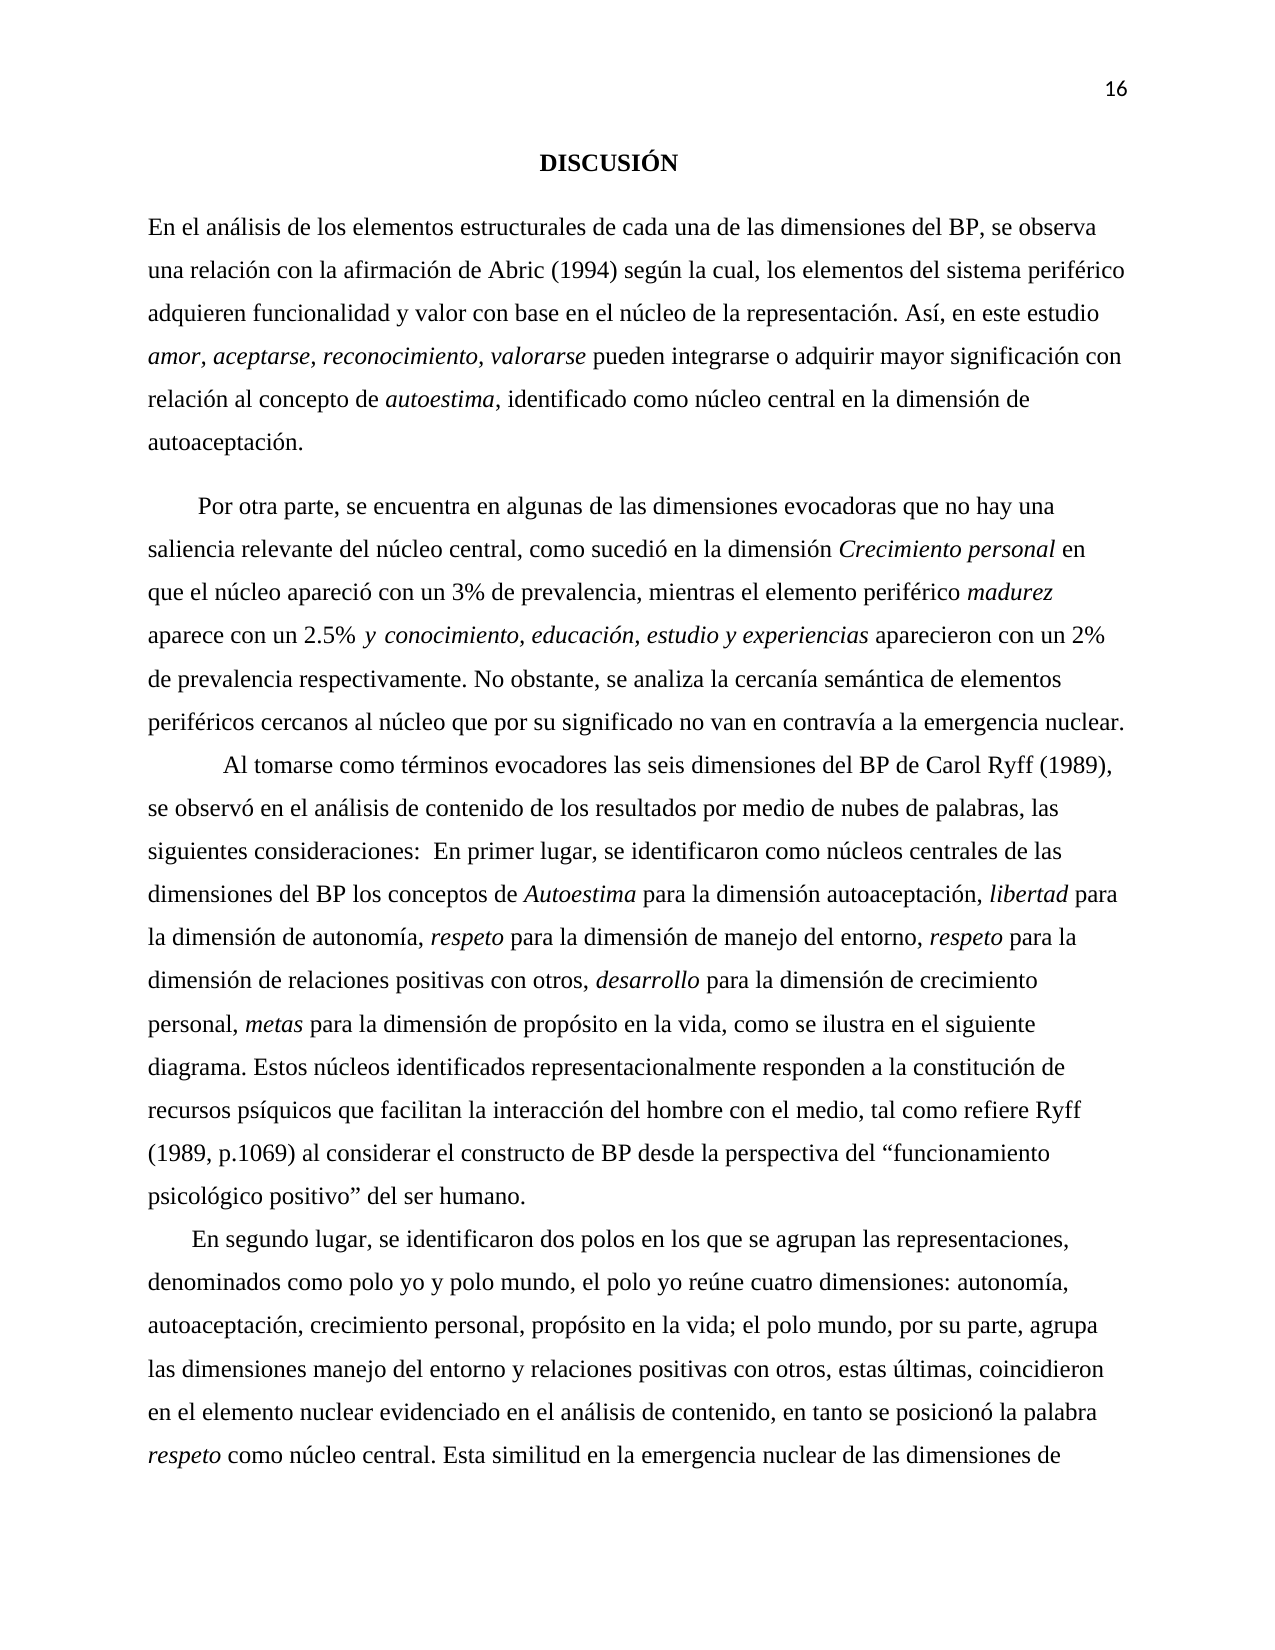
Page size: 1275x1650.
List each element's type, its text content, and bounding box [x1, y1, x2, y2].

text En segundo lugar, se identificaron dos polos en los que se agrupan las representaciones, denominados como polo yo y polo mundo, el polo yo reúne cuatro dimensiones: autonomía, autoaceptación, crecimiento personal, propósito en la vida; el polo mundo, por su parte, agrupa las dimensiones manejo del entorno y relaciones positivas con otros, estas últimas, coincidieron en el elemento nuclear evidenciado en el análisis de contenido, en tanto se posicionó la palabra respeto como núcleo central. Esta similitud en la emergencia nuclear de las dimensiones de [148, 1224, 1127, 1469]
text Al tomarse como términos evocadores las seis dimensiones del BP de Carol Ryff (1989), se observó en el análisis de contenido de los resultados por medio de nubes de palabras, las siguientes consideraciones: En primer lugar, se identificaron como núcleos centrales de las dimensiones del BP los conceptos de Autoestima para la dimensión autoaceptación, libertad para la dimensión de autonomía, respeto para la dimensión de manejo del entorno, respeto para la dimensión de relaciones positivas con otros, desarrollo para la dimensión de crecimiento personal, metas para la dimensión de propósito en la vida, como se ilustra en el siguiente diagrama. Estos núcleos identificados representacionalmente responden a la constitución de recursos psíquicos que facilitan la interacción del hombre con el medio, tal como refiere Ryff (1989, p.1069) al considerar el constructo de BP desde la perspectiva del “funcionamiento psicológico positivo” del ser humano. [148, 750, 1127, 1210]
text DISCUSIÓN [148, 148, 1127, 176]
text Por otra parte, se encuentra en algunas de las dimensiones evocadoras que no hay una saliencia relevante del núcleo central, como sucedió en la dimensión Crecimiento personal en que el núcleo apareció con un 3% de prevalencia, mientras el elemento periférico madurez aparece con un 2.5% y conocimiento, educación, estudio y experiencias aparecieron con un 2% de prevalencia respectivamente. No obstante, se analiza la cercanía semántica de elementos periféricos cercanos al núcleo que por su significado no van en contravía a la emergencia nuclear. [148, 491, 1127, 736]
text En el análisis de los elementos estructurales de cada una de las dimensiones del BP, se observa una relación con la afirmación de Abric (1994) según la cual, los elementos del sistema periférico adquieren funcionalidad y valor con base en el núcleo de la representación. Así, en este estudio amor, aceptarse, reconocimiento, valorarse pueden integrarse o adquirir mayor significación con relación al concepto de autoestima, identificado como núcleo central en la dimensión de autoaceptación. [148, 212, 1127, 456]
